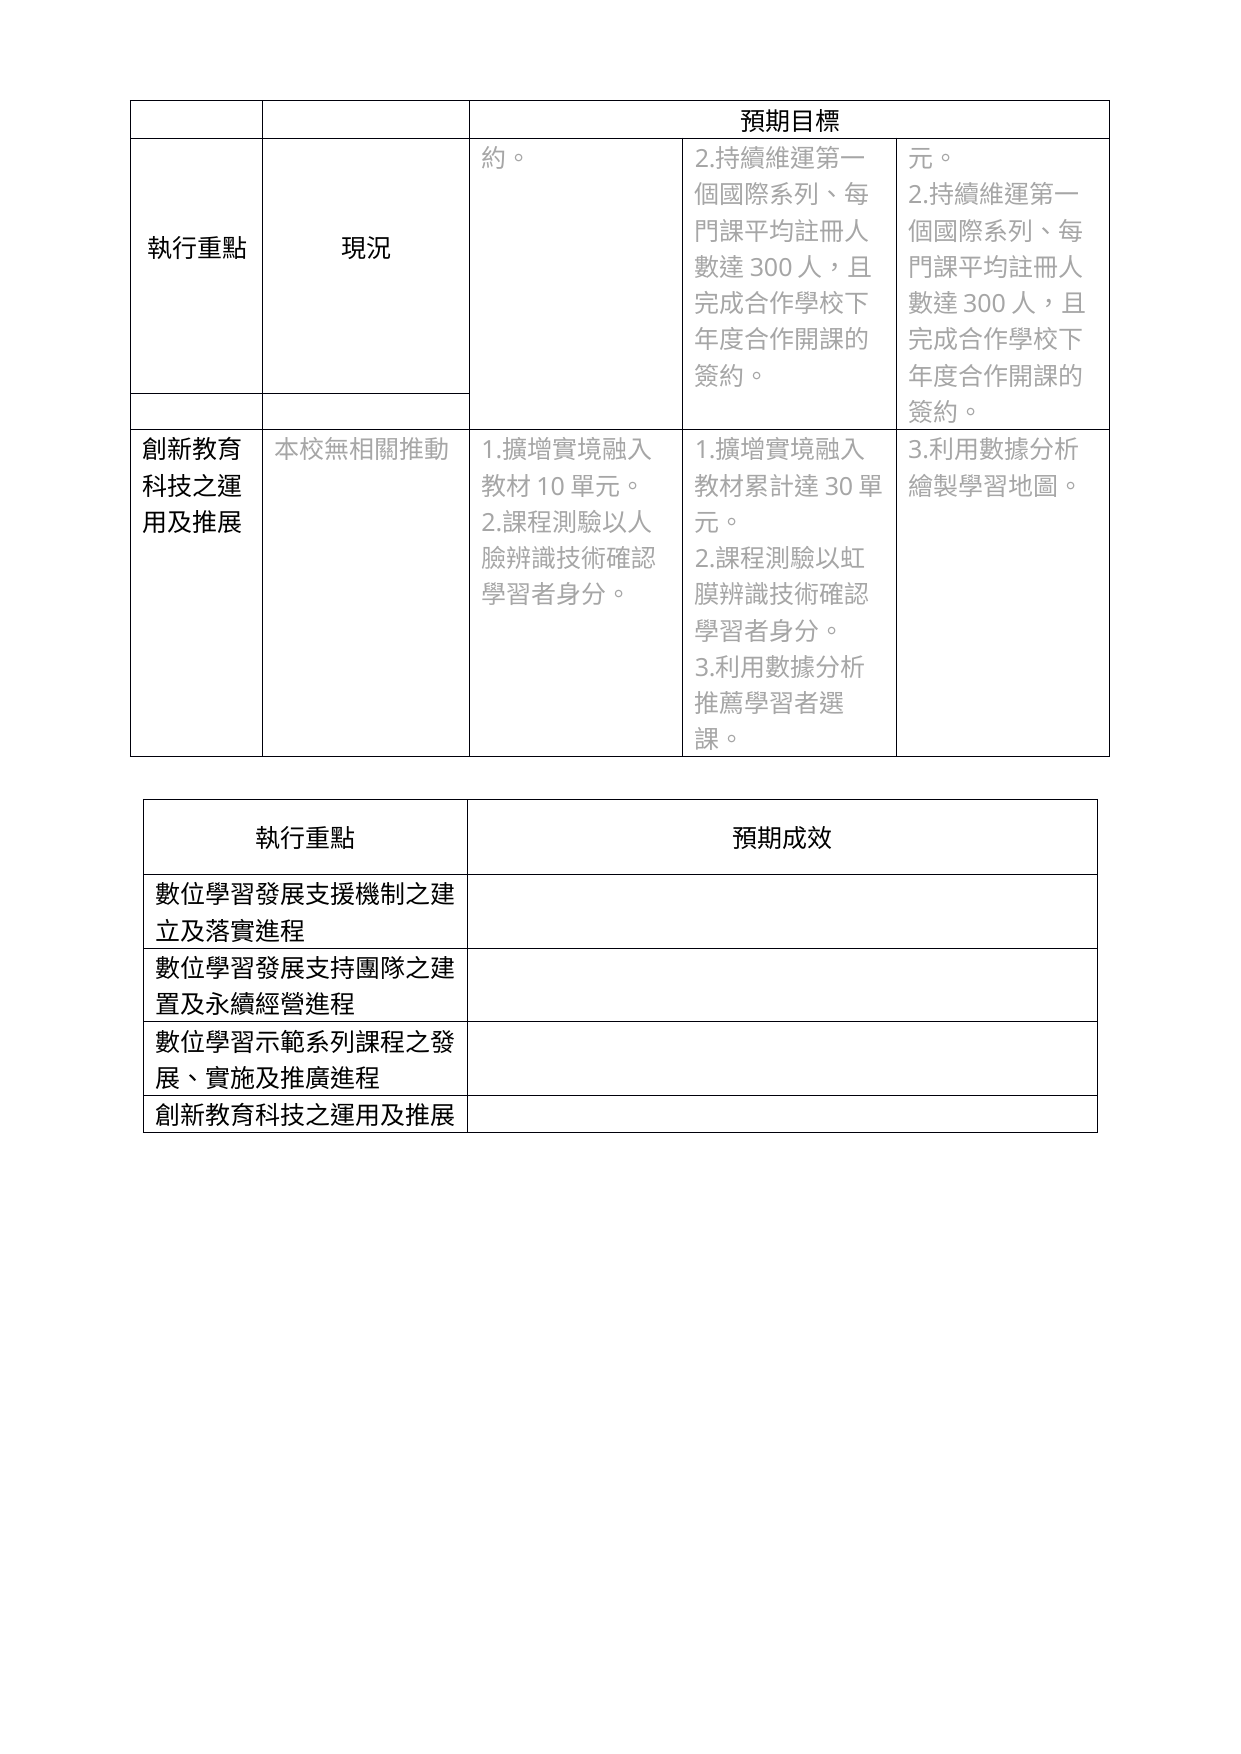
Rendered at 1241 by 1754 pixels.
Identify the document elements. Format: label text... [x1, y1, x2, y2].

table_cell 2.持續維運第一個國際系列、每門課平均註冊人數達300人，且完成合作學校下年度合作開課的簽約。 [683, 139, 896, 429]
table_header 預期成效 [468, 800, 1097, 874]
table_header 預期目標 [470, 101, 1109, 138]
table_cell 本校無相關推動 [263, 430, 469, 756]
table_cell 數位學習示範系列課程之發展、實施及推廣進程 [131, 394, 262, 429]
table_header [131, 101, 262, 138]
table_header [263, 101, 469, 138]
table_cell 已有1個系列課程，每門課平均註冊人數為200人。 [263, 139, 469, 393]
table_cell [468, 949, 1097, 1021]
table_cell 數位學習發展支持團隊之建置及永續經營進程 [144, 949, 467, 1021]
table_cell [468, 1022, 1097, 1094]
table_cell 約。 [470, 139, 682, 429]
table_cell [468, 875, 1097, 947]
table_cell [468, 1096, 1097, 1132]
table_cell 創新教育科技之運用及推展 [144, 1096, 467, 1132]
table_cell 已有1個系列課程，每門課平均註冊人數為200人。 [263, 394, 469, 429]
table_cell 數位學習示範系列課程之發展、實施及推廣進程 [144, 1022, 467, 1094]
table_cell 數位學習發展支援機制之建立及落實進程 [144, 875, 467, 947]
table_cell 數位學習示範系列課程之發展、實施及推廣進程 [131, 139, 262, 393]
table_cell 元。 2.持續維運第一個國際系列、每門課平均註冊人數達300人，且完成合作學校下年度合作開課的簽約。 [897, 139, 1109, 429]
table_cell 創新教育科技之運用及推展 [131, 430, 262, 756]
table_cell 3.利用數據分析繪製學習地圖。 [897, 430, 1109, 756]
table_cell 1.擴增實境融入教材10單元。 2.課程測驗以人臉辨識技術確認學習者身分。 [470, 430, 682, 756]
table_header 執行重點 [144, 800, 467, 874]
table_cell 1.擴增實境融入教材累計達30單元。 2.課程測驗以虹膜辨識技術確認學習者身分。 3.利用數據分析推薦學習者選課。 [683, 430, 896, 756]
